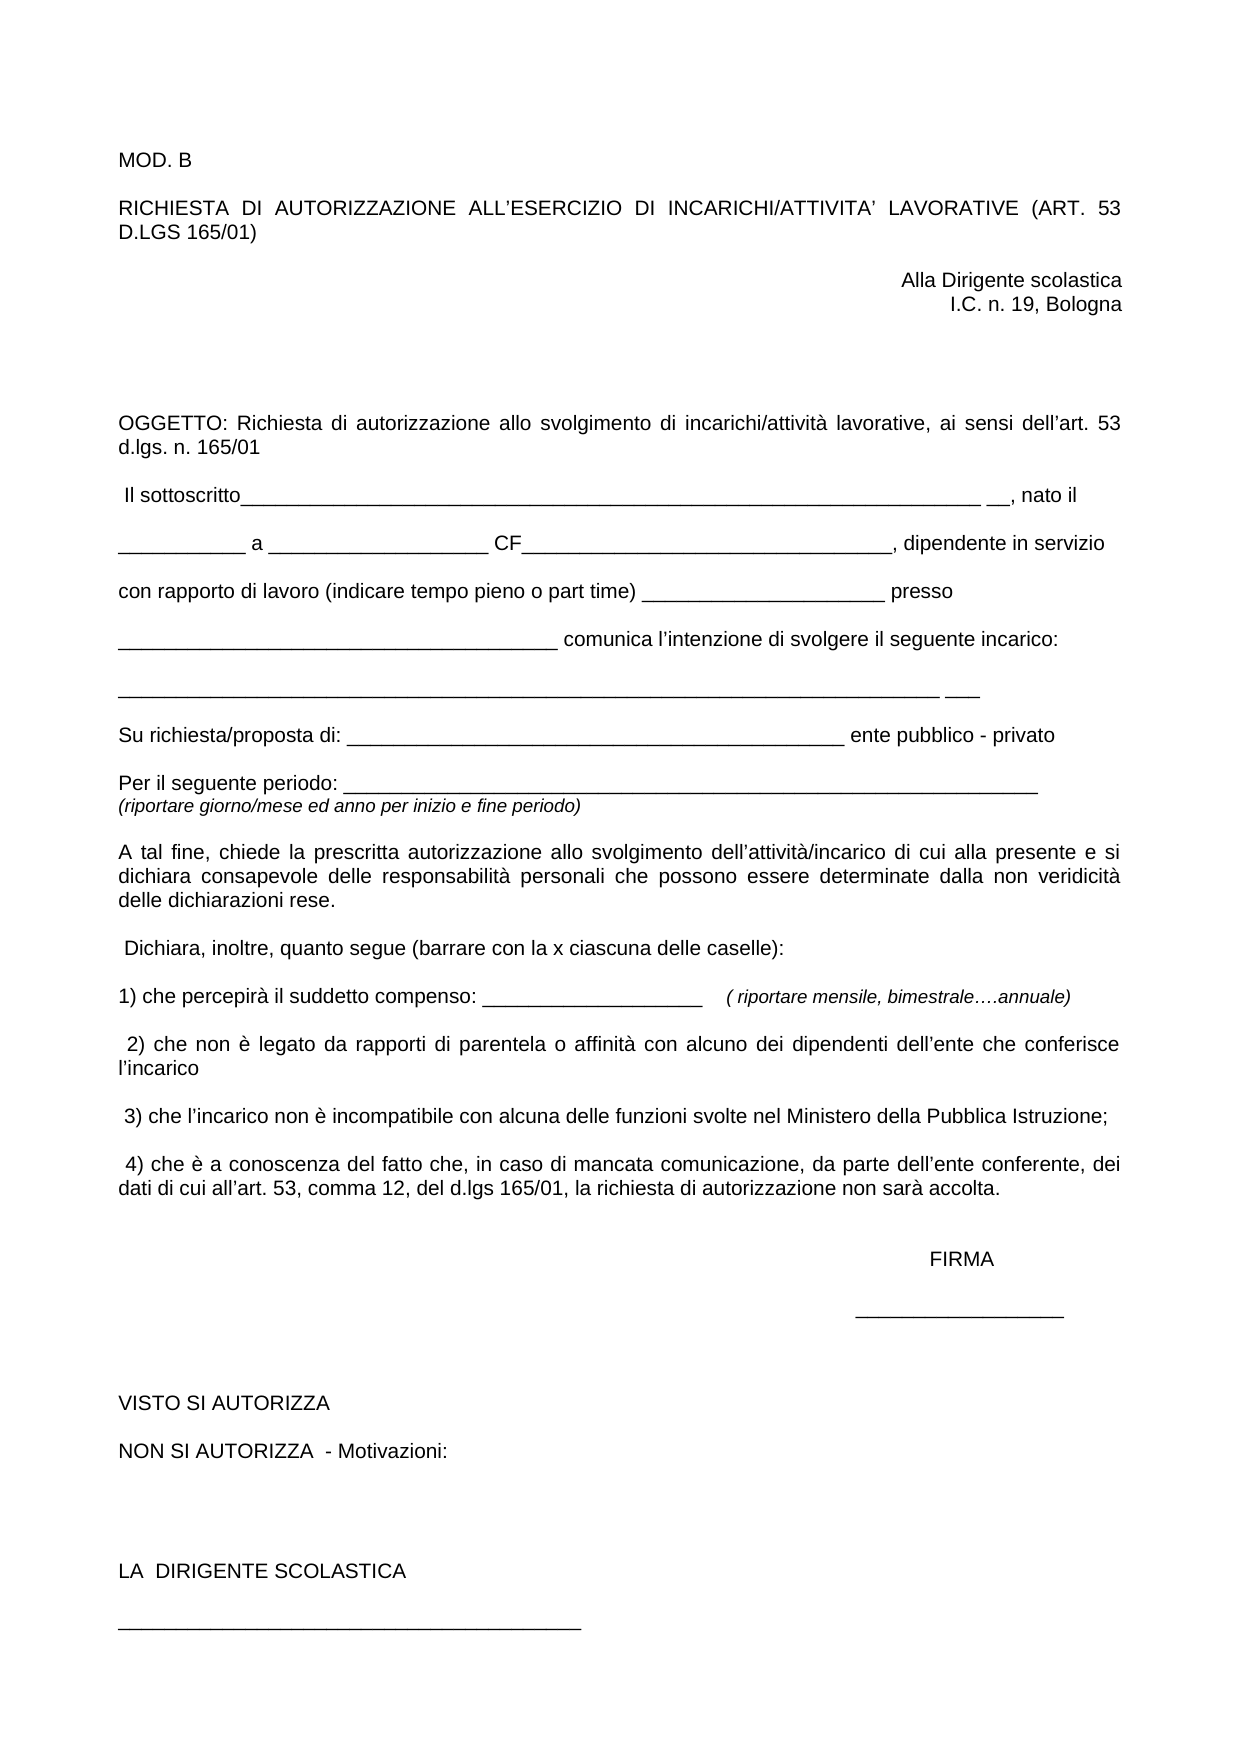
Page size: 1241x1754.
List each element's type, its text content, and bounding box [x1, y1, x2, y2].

text MOD. B [118, 148, 1122, 172]
text (riportare giorno/mese ed anno per inizio e fine periodo) [118, 794, 1122, 816]
text A tal fine, chiede la prescritta autorizzazione allo svolgimento dell’attività/incarico di cui alla presente e si dichiara consapevole delle responsabilità personali che possono essere determinate dalla non veridicità delle dichiarazioni rese. [118, 840, 1122, 912]
text I.C. n. 19, Bologna [708, 291, 1122, 315]
text 4) che è a conoscenza del fatto che, in caso di mancata comunicazione, da parte dell’ente conferente, dei dati di cui all’art. 53, comma 12, del d.lgs 165/01, la richiesta di autorizzazione non sarà accolta. [118, 1151, 1122, 1199]
text _______________________________________________________________________ ___ [118, 675, 1122, 699]
text 3) che l’incarico non è incompatibile con alcuna delle funzioni svolte nel Ministero della Pubblica Istruzione; [118, 1103, 1122, 1127]
text Dichiara, inoltre, quanto segue (barrare con la x ciascuna delle caselle): [118, 936, 1122, 960]
text 2) che non è legato da rapporti di parentela o affinità con alcuno dei dipendenti dell’ente che conferisce l’incarico [118, 1032, 1122, 1079]
text LA DIRIGENTE SCOLASTICA [118, 1559, 1122, 1583]
text NON SI AUTORIZZA - Motivazioni: [118, 1439, 1122, 1463]
text __________________ [118, 1295, 1122, 1319]
text 1) che percepirà il suddetto compenso: ___________________ ( riportare mensile, bimestrale….annuale) [118, 984, 1122, 1008]
text Su richiesta/proposta di: ___________________________________________ ente pubblico - privato [118, 723, 1122, 747]
text FIRMA [856, 1247, 1122, 1271]
text Il sottoscritto________________________________________________________________ __, nato il [118, 483, 1122, 507]
text OGGETTO: Richiesta di autorizzazione allo svolgimento di incarichi/attività lavorative, ai sensi dell’art. 53 d.lgs. n. 165/01 [118, 411, 1122, 459]
text VISTO SI AUTORIZZA [118, 1391, 1122, 1415]
text ___________ a ___________________ CF________________________________, dipendente in servizio [118, 531, 1122, 555]
text Alla Dirigente scolastica [708, 267, 1122, 291]
text RICHIESTA DI AUTORIZZAZIONE ALL’ESERCIZIO DI INCARICHI/ATTIVITA’ LAVORATIVE (ART. 53 D.LGS 165/01) [118, 196, 1122, 243]
text Per il seguente periodo: ____________________________________________________________ [118, 771, 1122, 794]
text con rapporto di lavoro (indicare tempo pieno o part time) _____________________ presso [118, 579, 1122, 603]
text ________________________________________ [118, 1607, 1122, 1631]
text ______________________________________ comunica l’intenzione di svolgere il seguente incarico: [118, 627, 1122, 651]
